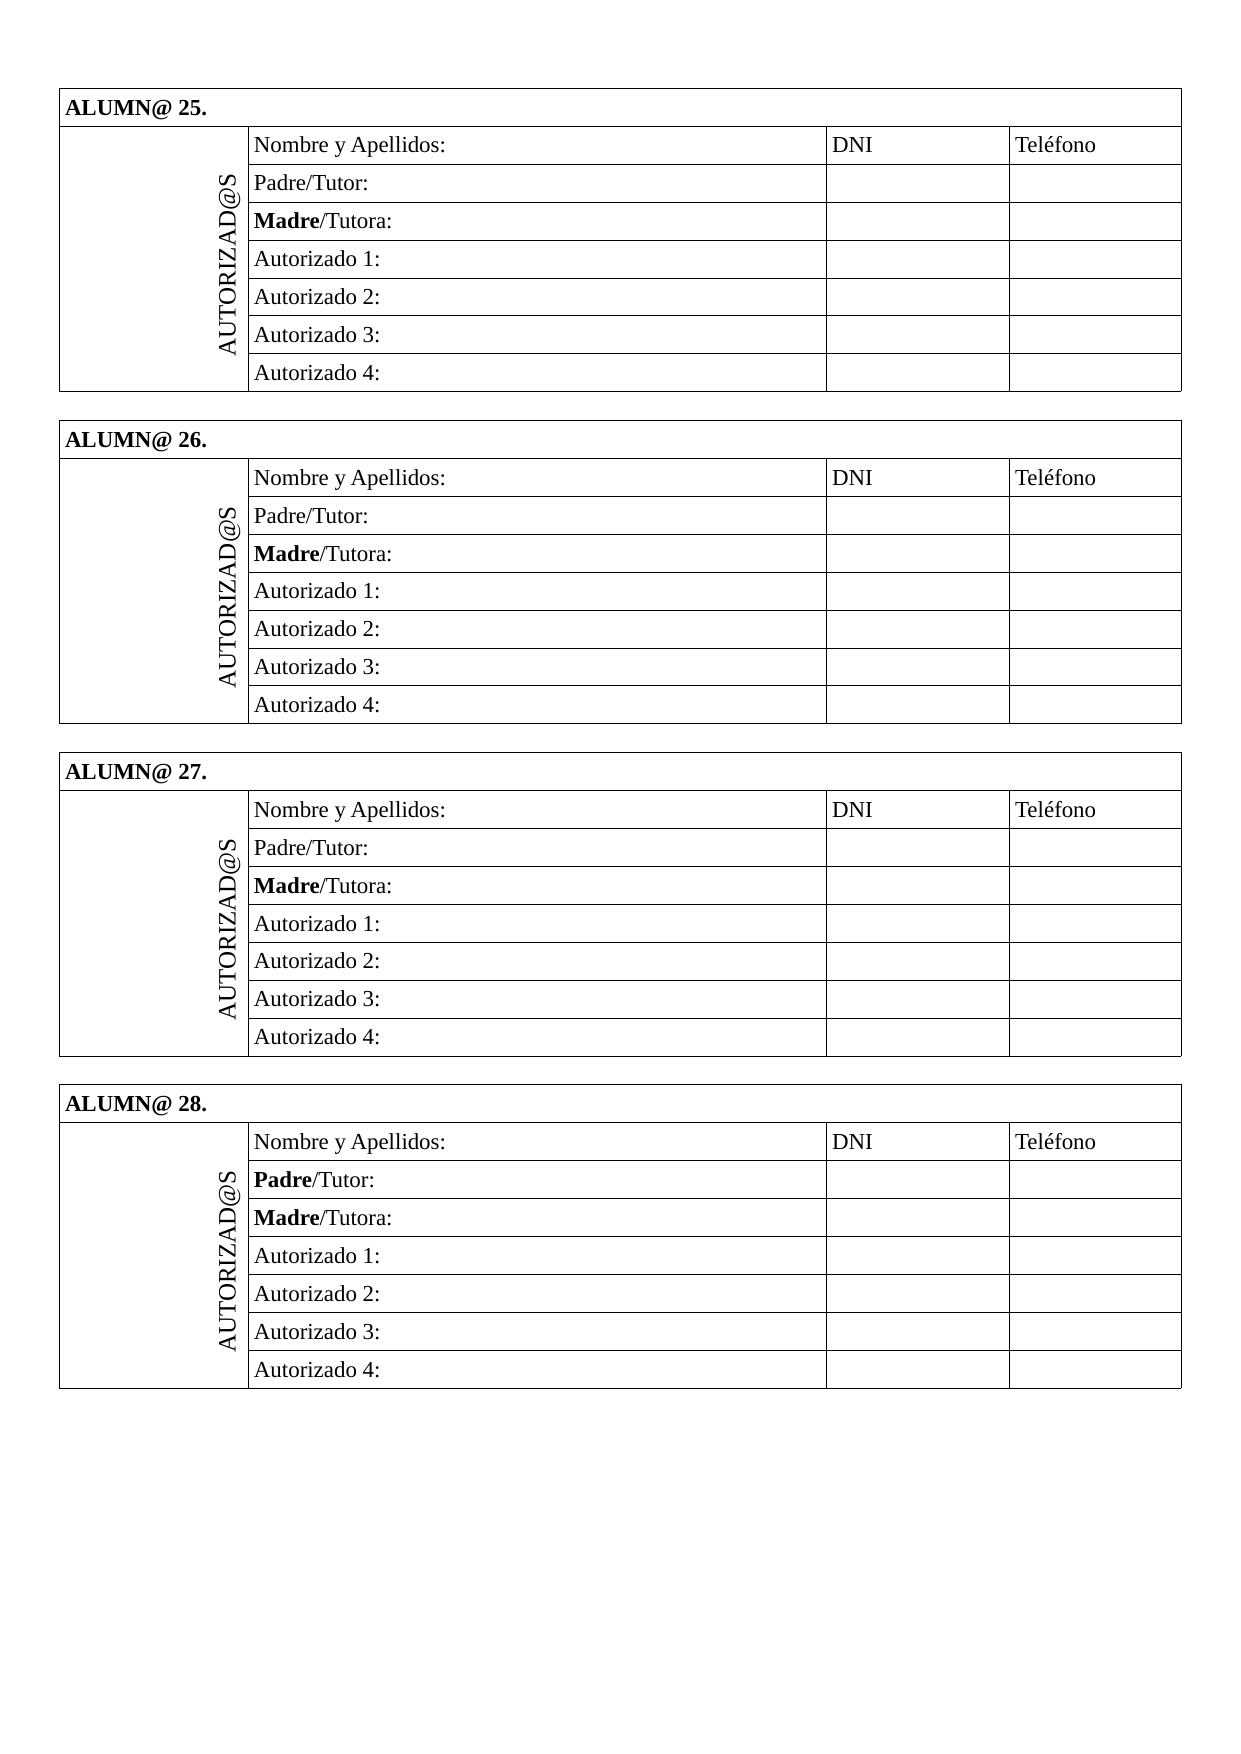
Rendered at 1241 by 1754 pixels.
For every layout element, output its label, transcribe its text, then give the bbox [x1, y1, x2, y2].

table_cell [1010, 649, 1181, 685]
table_cell [827, 165, 1009, 202]
table_cell [827, 1019, 1009, 1056]
table_cell [1010, 535, 1181, 572]
table_cell [827, 1237, 1009, 1274]
table_cell Padre/Tutor: [249, 165, 826, 202]
table_cell [827, 535, 1009, 572]
table_header ALUMN@ 27. [60, 753, 1181, 790]
table_cell Padre/Tutor: [249, 497, 826, 534]
table_cell [1010, 905, 1181, 942]
table_cell [1010, 354, 1181, 391]
table_cell [1010, 1237, 1181, 1274]
table_cell [827, 686, 1009, 723]
table_cell Autorizado 1: [249, 905, 826, 942]
table_cell [60, 791, 248, 1056]
table_cell [827, 573, 1009, 609]
table_cell Autorizado 3: [249, 649, 826, 685]
table_cell [1010, 1275, 1181, 1312]
table_cell Autorizado 2: [249, 611, 826, 647]
table_cell [1010, 1019, 1181, 1056]
table_cell Padre/Tutor: [249, 1161, 826, 1198]
table_cell Autorizado 1: [249, 1237, 826, 1274]
table_cell [827, 1275, 1009, 1312]
table_cell [1010, 1351, 1181, 1388]
table_cell [1010, 611, 1181, 647]
table_cell Autorizado 2: [249, 279, 826, 315]
table_cell Madre/Tutora: [249, 535, 826, 572]
table_header ALUMN@ 28. [60, 1085, 1181, 1122]
table_cell [1010, 497, 1181, 534]
table_cell Teléfono [1010, 1123, 1181, 1160]
table_cell [827, 829, 1009, 866]
table_cell Autorizado 2: [249, 1275, 826, 1312]
table_cell DNI [827, 791, 1009, 828]
table_cell Nombre y Apellidos: [249, 791, 826, 828]
table_cell [1010, 1313, 1181, 1350]
table_cell [1010, 686, 1181, 723]
table_cell [1010, 165, 1181, 202]
table_cell [827, 1161, 1009, 1198]
table_cell Teléfono [1010, 459, 1181, 496]
table_cell [1010, 279, 1181, 315]
table_cell Madre/Tutora: [249, 867, 826, 904]
table_cell [1010, 1161, 1181, 1198]
table_cell [1010, 573, 1181, 609]
table_cell [827, 1351, 1009, 1388]
table_cell Autorizado 4: [249, 354, 826, 391]
table_cell [827, 867, 1009, 904]
table_cell [1010, 981, 1181, 1018]
table_cell [827, 279, 1009, 315]
table_cell Autorizado 3: [249, 1313, 826, 1350]
table_header ALUMN@ 25. [60, 89, 1181, 126]
table_header ALUMN@ 26. [60, 421, 1181, 458]
table_cell Nombre y Apellidos: [249, 127, 826, 164]
table_cell Autorizado 4: [249, 686, 826, 723]
table_cell Nombre y Apellidos: [249, 1123, 826, 1160]
table_cell [827, 649, 1009, 685]
table_cell [1010, 867, 1181, 904]
table_cell [827, 943, 1009, 980]
table_cell Autorizado 3: [249, 316, 826, 353]
table_cell Autorizado 4: [249, 1019, 826, 1056]
table_cell DNI [827, 459, 1009, 496]
table_cell [1010, 943, 1181, 980]
table_cell DNI [827, 127, 1009, 164]
table_cell [827, 316, 1009, 353]
table_cell Autorizado 1: [249, 241, 826, 277]
table_cell [1010, 203, 1181, 239]
table_cell [60, 127, 248, 391]
table_cell DNI [827, 1123, 1009, 1160]
table_cell Autorizado 4: [249, 1351, 826, 1388]
table_cell [827, 203, 1009, 239]
table_cell [827, 1199, 1009, 1236]
table_cell [1010, 829, 1181, 866]
table_cell [827, 981, 1009, 1018]
table_cell Madre/Tutora: [249, 1199, 826, 1236]
table_cell [60, 459, 248, 723]
table_cell Madre/Tutora: [249, 203, 826, 239]
table_cell Autorizado 1: [249, 573, 826, 609]
table_cell Padre/Tutor: [249, 829, 826, 866]
table_cell Nombre y Apellidos: [249, 459, 826, 496]
table_cell [827, 497, 1009, 534]
table_cell Teléfono [1010, 791, 1181, 828]
table_cell [827, 354, 1009, 391]
table_cell Autorizado 2: [249, 943, 826, 980]
table_cell [1010, 316, 1181, 353]
table_cell [827, 241, 1009, 277]
table_cell [1010, 1199, 1181, 1236]
table_cell [827, 1313, 1009, 1350]
table_cell Teléfono [1010, 127, 1181, 164]
table_cell [827, 611, 1009, 647]
table_cell [827, 905, 1009, 942]
table_cell [60, 1123, 248, 1388]
table_cell [1010, 241, 1181, 277]
table_cell Autorizado 3: [249, 981, 826, 1018]
